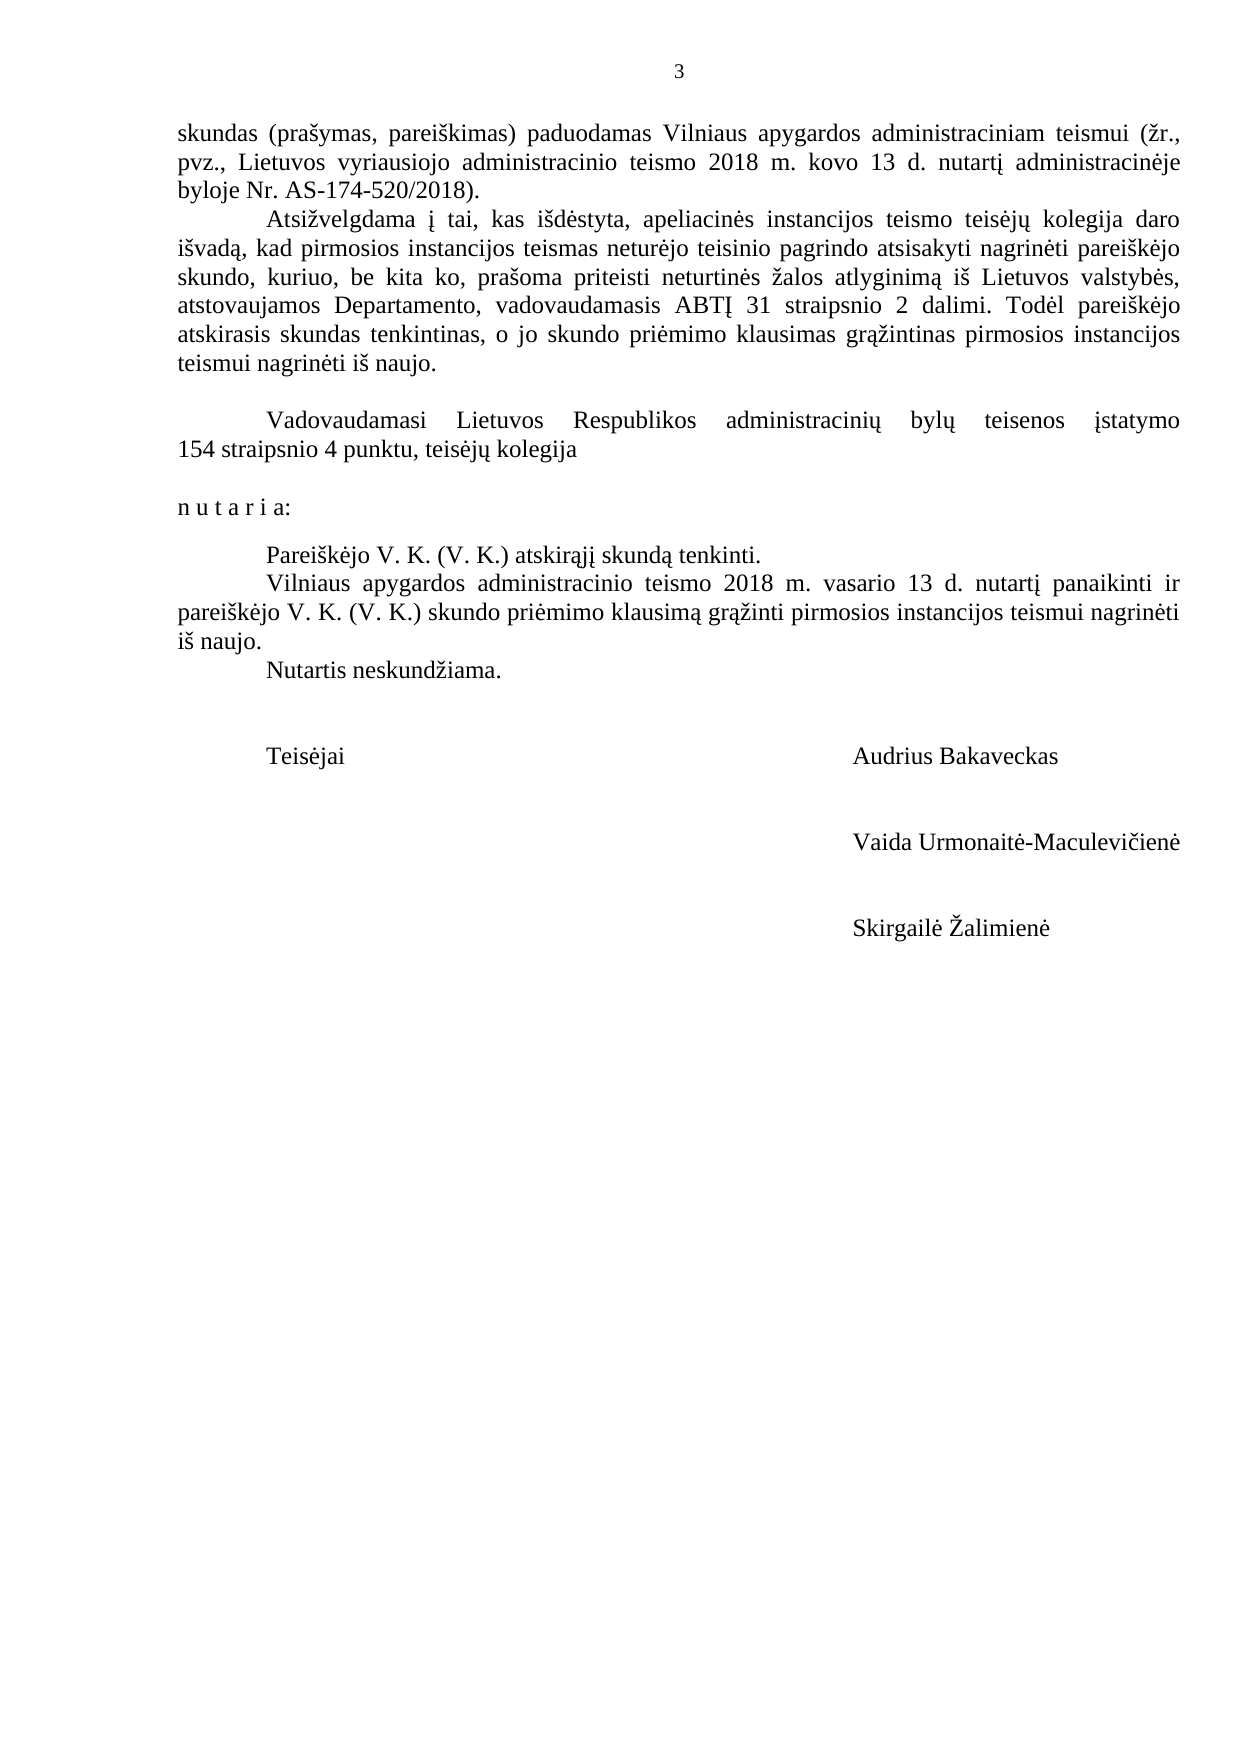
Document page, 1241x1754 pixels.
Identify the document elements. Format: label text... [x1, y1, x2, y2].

text skundas (prašymas, pareiškimas) paduodamas Vilniaus apygardos administraciniam teismui (žr., pvz., Lietuvos vyriausiojo administracinio teismo 2018 m. kovo 13 d. nutartį administracinėje byloje Nr. AS-174-520/2018). [177, 118, 1181, 204]
text Teisėjai Audrius Bakaveckas [177, 741, 1181, 770]
text Nutartis neskundžiama. [177, 655, 1181, 683]
text Skirgailė Žalimienė [717, 913, 1181, 942]
text Vaida Urmonaitė-Maculevičienė [717, 827, 1181, 856]
text Vadovaudamasi Lietuvos Respublikos administracinių bylų teisenos įstatymo 154 straipsnio 4 punktu, teisėjų kolegija [177, 406, 1181, 463]
text Atsižvelgdama į tai, kas išdėstyta, apeliacinės instancijos teismo teisėjų kolegija daro išvadą, kad pirmosios instancijos teismas neturėjo teisinio pagrindo atsisakyti nagrinėti pareiškėjo skundo, kuriuo, be kita ko, prašoma priteisti neturtinės žalos atlyginimą iš Lietuvos valstybės, atstovaujamos Departamento, vadovaudamasis ABTĮ 31 straipsnio 2 dalimi. Todėl pareiškėjo atskirasis skundas tenkintinas, o jo skundo priėmimo klausimas grąžintinas pirmosios instancijos teismui nagrinėti iš naujo. [177, 204, 1181, 377]
text Vilniaus apygardos administracinio teismo 2018 m. vasario 13 d. nutartį panaikinti ir pareiškėjo V. K. (V. K.) skundo priėmimo klausimą grąžinti pirmosios instancijos teismui nagrinėti iš naujo. [177, 568, 1181, 655]
text nutaria: [177, 492, 1181, 521]
text Pareiškėjo V. K. (V. K.) atskirąjį skundą tenkinti. [177, 540, 1181, 568]
